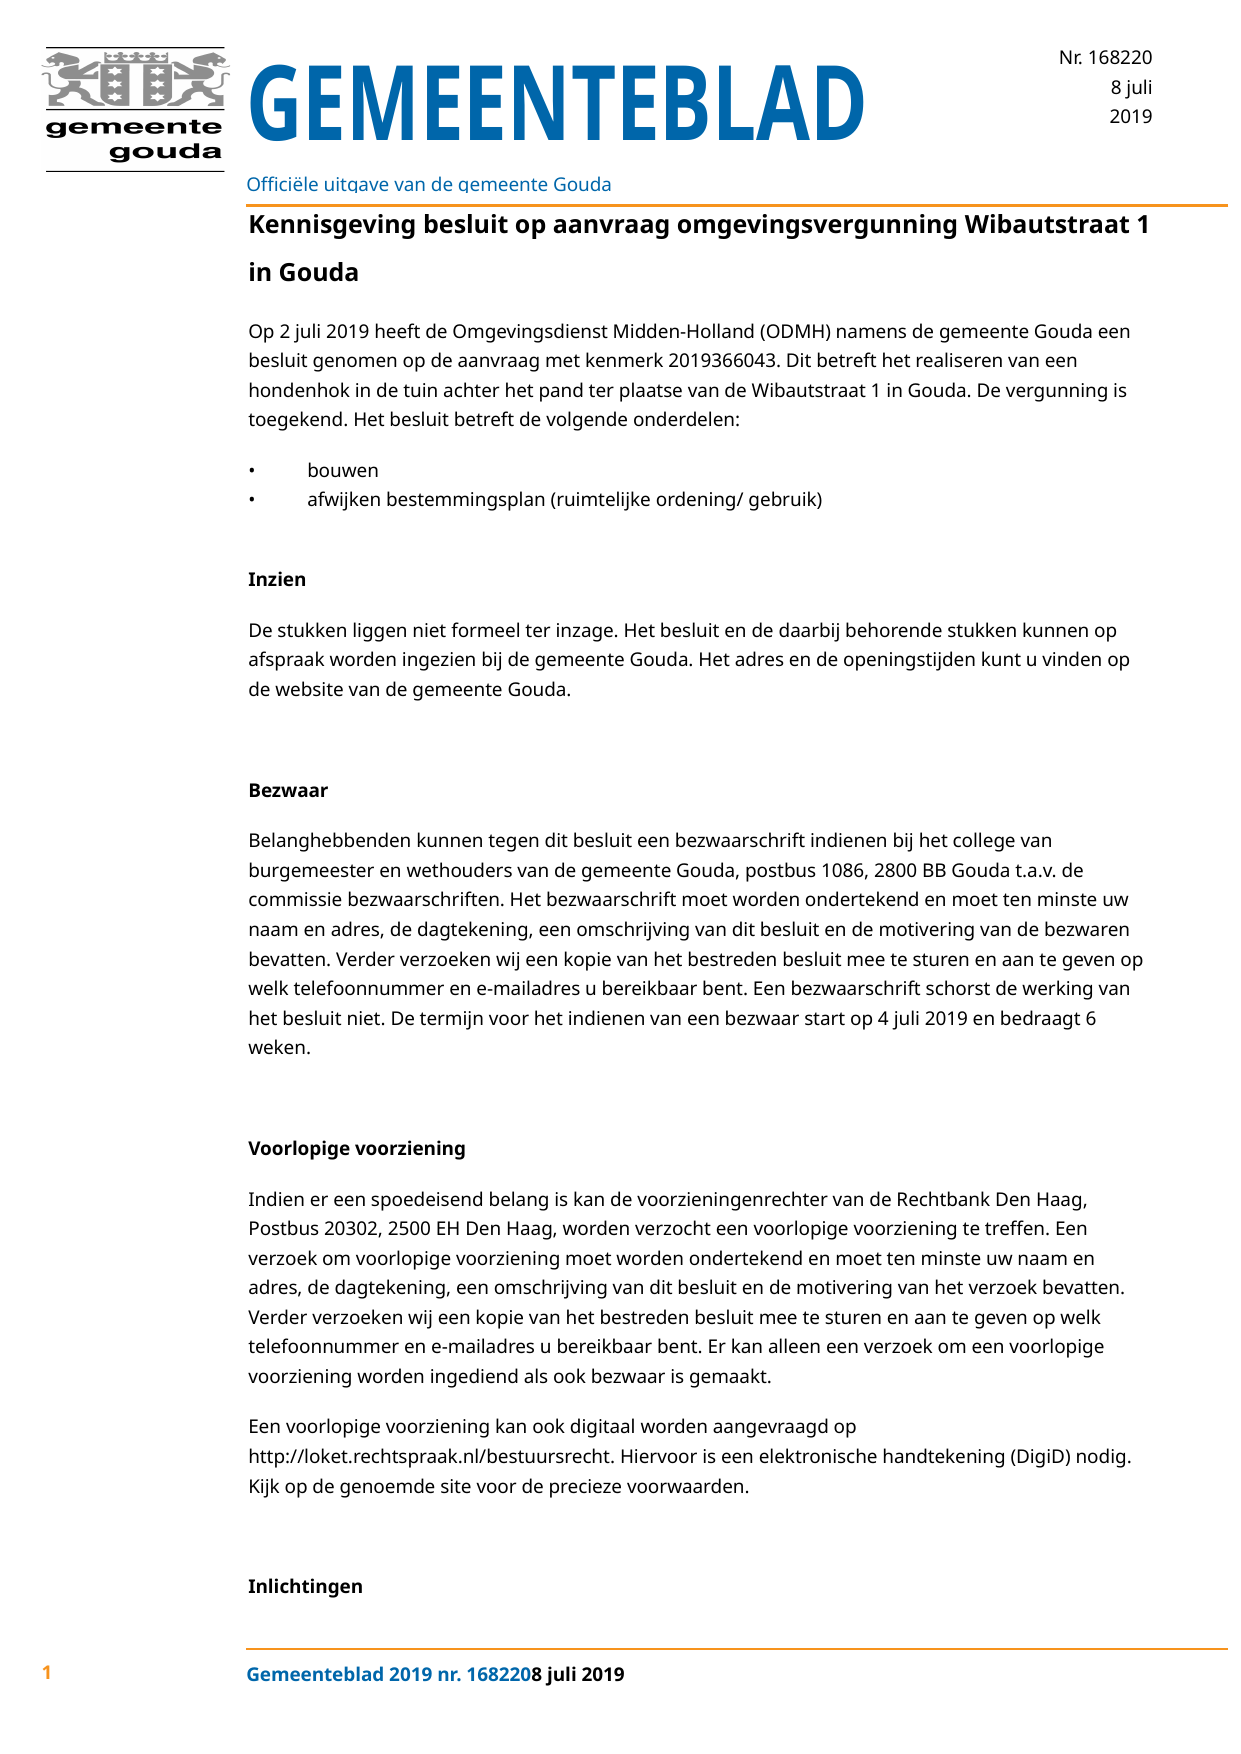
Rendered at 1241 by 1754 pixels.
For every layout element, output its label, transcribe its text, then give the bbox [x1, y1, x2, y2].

text Voorlopige voorziening [248, 1135, 1152, 1161]
list afwijken bestemmingsplan (ruimtelijke ordening/ gebruik) [248, 487, 1152, 512]
text Inzien [248, 567, 1152, 592]
text Bezwaar [248, 777, 1152, 803]
text Inlichtingen [248, 1574, 1152, 1599]
text Kennisgeving besluit op aanvraag omgevingsvergunning Wibautstraat 1 in Gouda [248, 207, 1152, 288]
text De stukken liggen niet formeel ter inzage. Het besluit en de daarbij behorende stukken kunnen op afspraak worden ingezien bij de gemeente Gouda. Het adres en de openingstijden kunt u vinden op de website van de gemeente Gouda. [248, 617, 1152, 702]
text Belanghebbenden kunnen tegen dit besluit een bezwaarschrift indienen bij het college van burgemeester en wethouders van de gemeente Gouda, postbus 1086, 2800 BB Gouda t.a.v. de commissie bezwaarschriften. Het bezwaarschrift moet worden ondertekend en moet ten minste uw naam en adres, de dagtekening, een omschrijving van dit besluit en de motivering van de bezwaren bevatten. Verder verzoeken wij een kopie van het bestreden besluit mee te sturen en aan te geven op welk telefoonnummer en e-mailadres u bereikbaar bent. Een bezwaarschrift schorst de werking van het besluit niet. De termijn voor het indienen van een bezwaar start op 4 juli 2019 en bedraagt 6 weken. [248, 827, 1152, 1060]
text Een voorlopige voorziening kan ook digitaal worden aangevraagd op http://loket.rechtspraak.nl/bestuursrecht. Hiervoor is een elektronische handtekening (DigiD) nodig. Kijk op de genoemde site voor de precieze voorwaarden. [248, 1414, 1152, 1499]
text Op 2 juli 2019 heeft de Omgevingsdienst Midden-Holland (ODMH) namens de gemeente Gouda een besluit genomen op de aanvraag met kenmerk 2019366043. Dit betreft het realiseren van een hondenhok in de tuin achter het pand ter plaatse van de Wibautstraat 1 in Gouda. De vergunning is toegekend. Het besluit betreft de volgende onderdelen: [248, 318, 1152, 432]
picture [41, 47, 231, 172]
text Indien er een spoedeisend belang is kan de voorzieningenrechter van de Rechtbank Den Haag, Postbus 20302, 2500 EH Den Haag, worden verzocht een voorlopige voorziening te treffen. Een verzoek om voorlopige voorziening moet worden ondertekend en moet ten minste uw naam en adres, de dagtekening, een omschrijving van dit besluit en de motivering van het verzoek bevatten. Verder verzoeken wij een kopie van het bestreden besluit mee te sturen en aan te geven op welk telefoonnummer en e-mailadres u bereikbaar bent. Er kan alleen een verzoek om een voorlopige voorziening worden ingediend als ook bezwaar is gemaakt. [248, 1186, 1152, 1389]
list bouwen [248, 457, 1152, 483]
